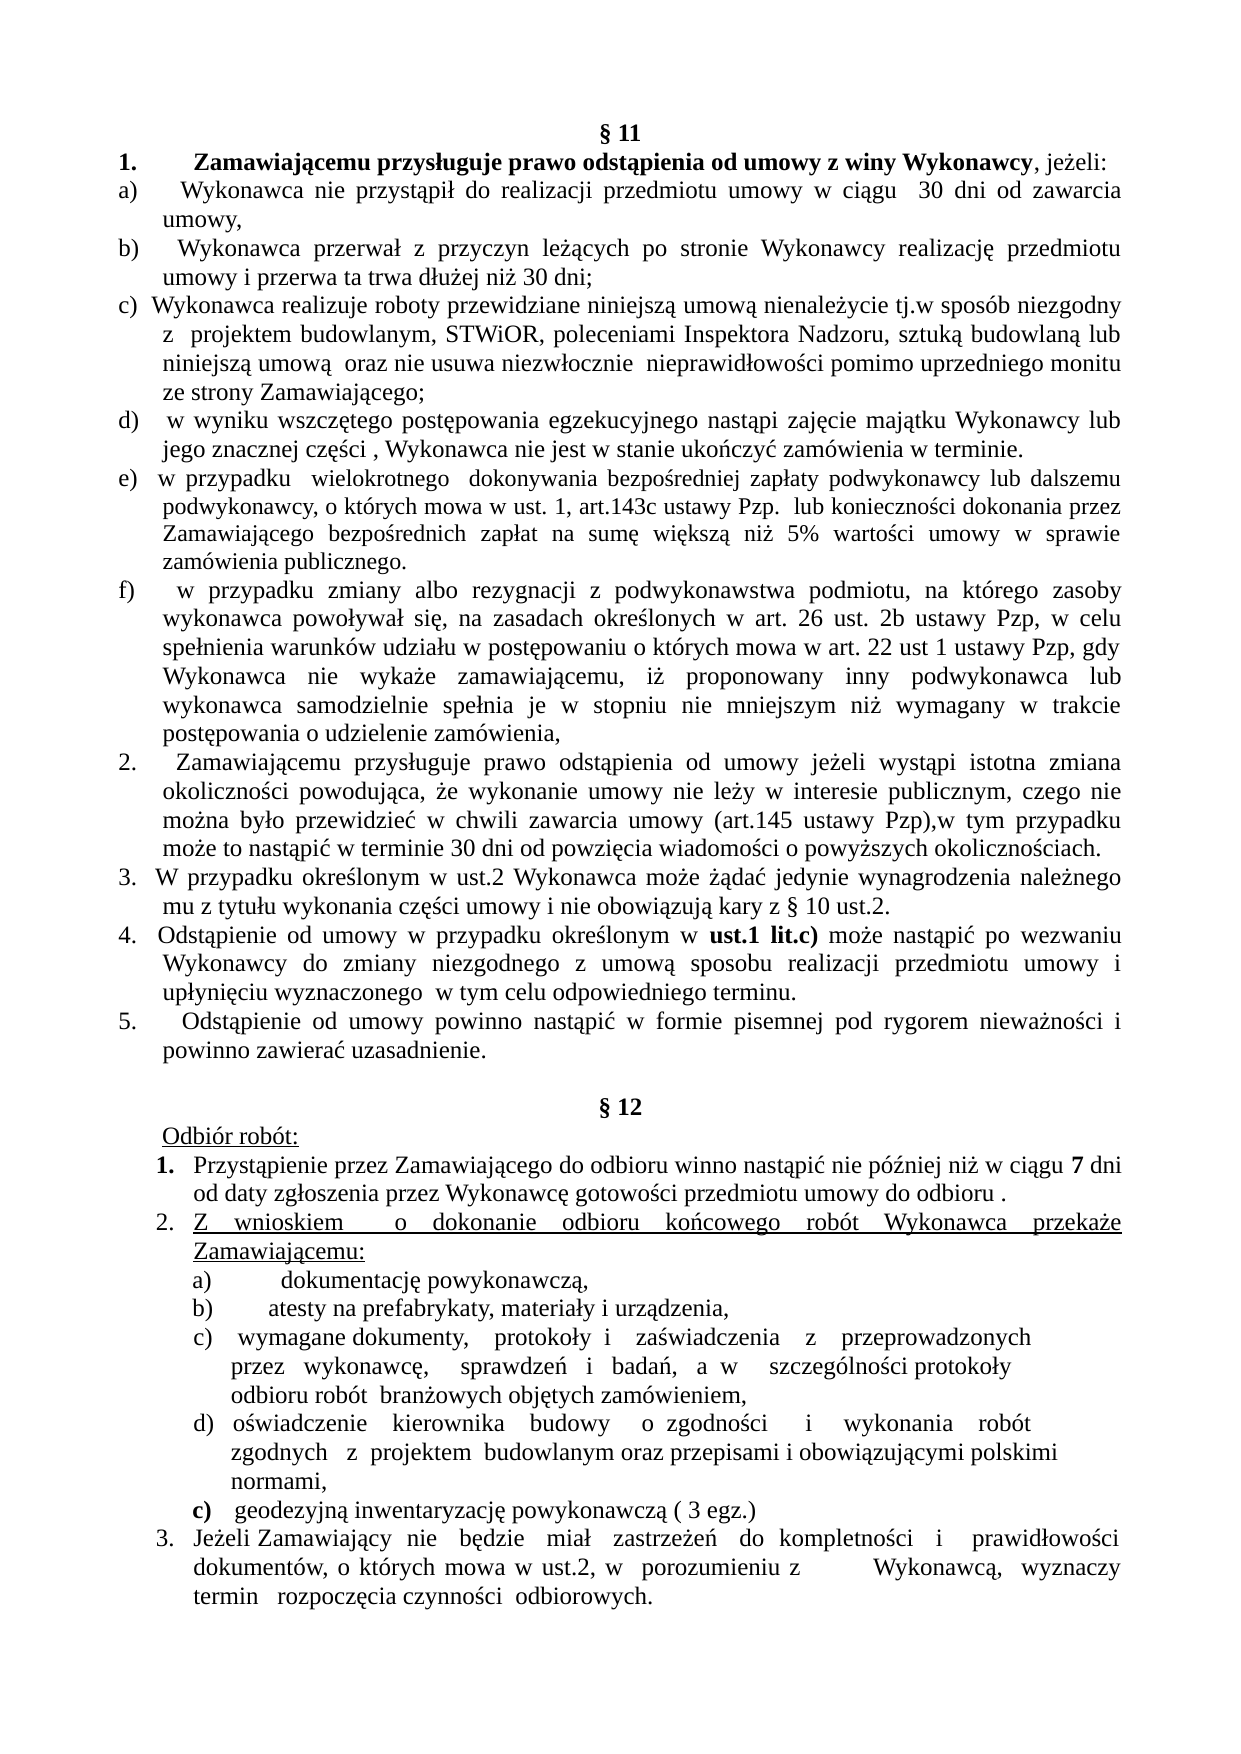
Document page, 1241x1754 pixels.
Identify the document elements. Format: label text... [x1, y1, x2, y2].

text 3. W przypadku określonym w ust.2 Wykonawca może żądać jedynie wynagrodzenia należnego mu z tytułu wykonania części umowy i nie obowiązują kary z § 10 ust.2. [118, 862, 1122, 920]
text zgodnych z projektem budowlanym oraz przepisami i obowiązującymi polskimi [156, 1437, 1122, 1466]
text f) w przypadku zmiany albo rezygnacji z podwykonawstwa podmiotu, na którego zasoby wykonawca powoływał się, na zasadach określonych w art. 26 ust. 2b ustawy Pzp, w celu spełnienia warunków udziału w postępowaniu o których mowa w art. 22 ust 1 ustawy Pzp, gdy Wykonawca nie wykaże zamawiającemu, iż proponowany inny podwykonawca lub wykonawca samodzielnie spełnia je w stopniu nie mniejszym niż wymagany w trakcie postępowania o udzielenie zamówienia, [118, 575, 1122, 747]
text c) wymagane dokumenty, protokoły i zaświadczenia z przeprowadzonych [156, 1322, 1122, 1351]
text c) Wykonawca realizuje roboty przewidziane niniejszą umową nienależycie tj.w sposób niezgodny z projektem budowlanym, STWiOR, poleceniami Inspektora Nadzoru, sztuką budowlaną lub niniejszą umową oraz nie usuwa niezwłocznie nieprawidłowości pomimo uprzedniego monitu ze strony Zamawiającego; [118, 291, 1122, 406]
text § 12 [118, 1092, 1122, 1121]
text 5. Odstąpienie od umowy powinno nastąpić w formie pisemnej pod rygorem nieważności i powinno zawierać uzasadnienie. [118, 1006, 1122, 1063]
text 2. Zamawiającemu przysługuje prawo odstąpienia od umowy jeżeli wystąpi istotna zmiana okoliczności powodująca, że wykonanie umowy nie leży w interesie publicznym, czego nie można było przewidzieć w chwili zawarcia umowy (art.145 ustawy Pzp),w tym przypadku może to nastąpić w terminie 30 dni od powzięcia wiadomości o powyższych okolicznościach. [118, 747, 1122, 862]
text a) Wykonawca nie przystąpił do realizacji przedmiotu umowy w ciągu 30 dni od zawarcia umowy, [118, 176, 1122, 233]
text przez wykonawcę, sprawdzeń i badań, a w szczególności protokoły [156, 1351, 1122, 1380]
list Z wnioskiem o dokonanie odbioru końcowego robót Wykonawca przekaże Zamawiającemu: [156, 1207, 1122, 1265]
list Jeżeli Zamawiający nie będzie miał zastrzeżeń do kompletności i prawidłowości dokumentów, o których mowa w ust.2, w porozumieniu z Wykonawcą, wyznaczy termin rozpoczęcia czynności odbiorowych. [156, 1523, 1122, 1610]
list Zamawiającemu przysługuje prawo odstąpienia od umowy z winy Wykonawcy, jeżeli: [118, 147, 1122, 176]
list geodezyjną inwentaryzację powykonawczą ( 3 egz.) [192, 1495, 1122, 1523]
list atesty na prefabrykaty, materiały i urządzenia, [192, 1293, 1122, 1322]
text odbioru robót branżowych objętych zamówieniem, [156, 1380, 1122, 1408]
text 4. Odstąpienie od umowy w przypadku określonym w ust.1 lit.c) może nastąpić po wezwaniu Wykonawcy do zmiany niezgodnego z umową sposobu realizacji przedmiotu umowy i upłynięciu wyznaczonego w tym celu odpowiedniego terminu. [118, 920, 1122, 1006]
text Odbiór robót: [118, 1121, 1122, 1150]
list Przystąpienie przez Zamawiającego do odbioru winno nastąpić nie później niż w ciągu 7 dni od daty zgłoszenia przez Wykonawcę gotowości przedmiotu umowy do odbioru . [156, 1150, 1122, 1207]
text normami, [156, 1466, 1122, 1495]
text d) w wyniku wszczętego postępowania egzekucyjnego nastąpi zajęcie majątku Wykonawcy lub jego znacznej części , Wykonawca nie jest w stanie ukończyć zamówienia w terminie. [118, 406, 1122, 463]
text § 11 [118, 118, 1122, 147]
text e) w przypadku wielokrotnego dokonywania bezpośredniej zapłaty podwykonawcy lub dalszemu podwykonawcy, o których mowa w ust. 1, art.143c ustawy Pzp. lub konieczności dokonania przez Zamawiającego bezpośrednich zapłat na sumę większą niż 5% wartości umowy w sprawie zamówienia publicznego. [118, 463, 1122, 575]
list dokumentację powykonawczą, [192, 1265, 1122, 1293]
text b) Wykonawca przerwał z przyczyn leżących po stronie Wykonawcy realizację przedmiotu umowy i przerwa ta trwa dłużej niż 30 dni; [118, 233, 1122, 291]
text d) oświadczenie kierownika budowy o zgodności i wykonania robót [156, 1408, 1122, 1437]
